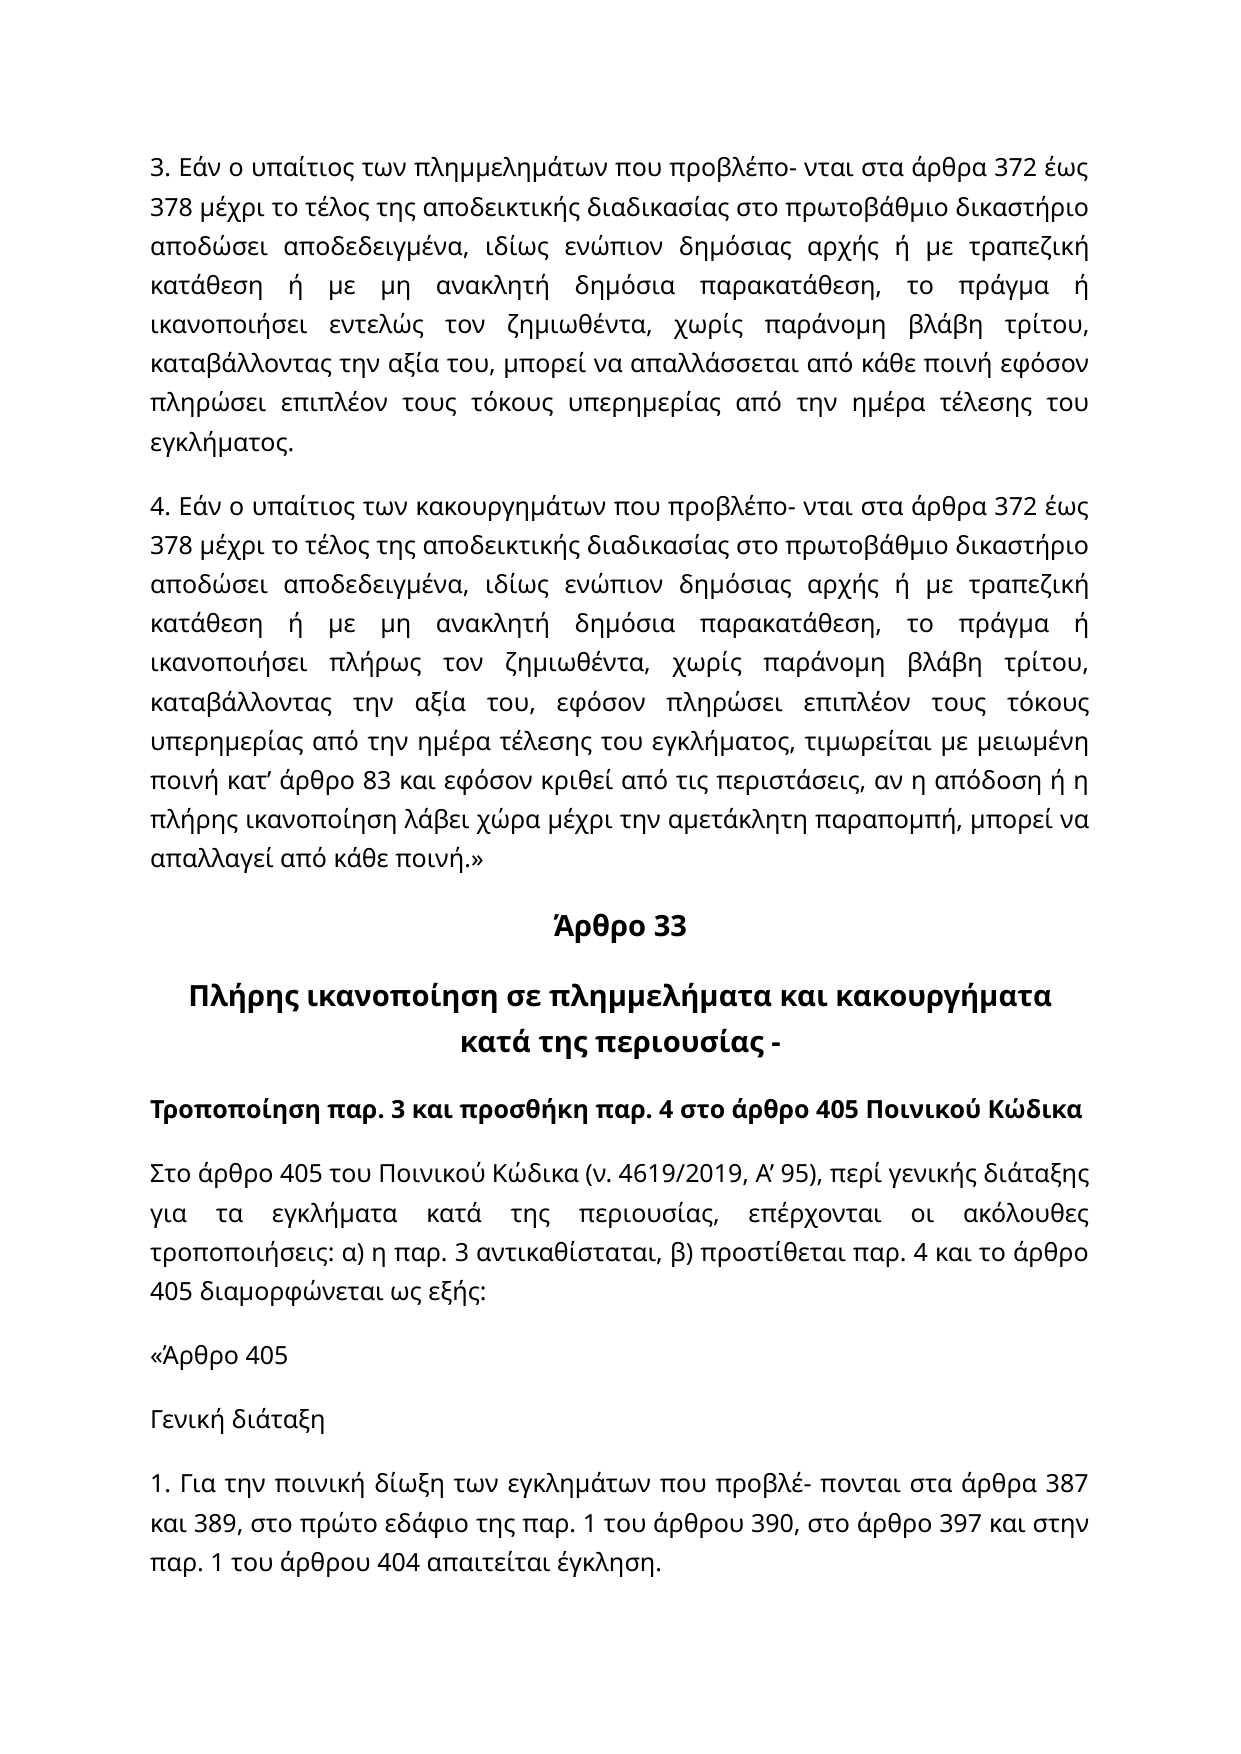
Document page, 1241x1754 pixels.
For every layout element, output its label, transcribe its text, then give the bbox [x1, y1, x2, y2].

text 3. Εάν ο υπαίτιος των πλημμελημάτων που προβλέπο- νται στα άρθρα 372 έως 378 μέχρι το τέλος της αποδεικτικής διαδικασίας στο πρωτοβάθμιο δικαστήριο αποδώσει αποδεδειγμένα, ιδίως ενώπιον δημόσιας αρχής ή με τραπεζική κατάθεση ή με μη ανακλητή δημόσια παρακατάθεση, το πράγμα ή ικανοποιήσει εντελώς τον ζημιωθέντα, χωρίς παράνομη βλάβη τρίτου, καταβάλλοντας την αξία του, μπορεί να απαλλάσσεται από κάθε ποινή εφόσον πληρώσει επιπλέον τους τόκους υπερημερίας από την ημέρα τέλεσης του εγκλήματος. [150, 150, 1090, 458]
subtitle Άρθρο 33 [150, 905, 1090, 945]
text Στο άρθρο 405 του Ποινικού Κώδικα (ν. 4619/2019, Α’ 95), περί γενικής διάταξης για τα εγκλήματα κατά της περιουσίας, επέρχονται οι ακόλουθες τροποποιήσεις: α) η παρ. 3 αντικαθίσταται, β) προστίθεται παρ. 4 και το άρθρο 405 διαμορφώνεται ως εξής: [150, 1156, 1090, 1308]
text 4. Εάν ο υπαίτιος των κακουργημάτων που προβλέπο- νται στα άρθρα 372 έως 378 μέχρι το τέλος της αποδεικτικής διαδικασίας στο πρωτοβάθμιο δικαστήριο αποδώσει αποδεδειγμένα, ιδίως ενώπιον δημόσιας αρχής ή με τραπεζική κατάθεση ή με μη ανακλητή δημόσια παρακατάθεση, το πράγμα ή ικανοποιήσει πλήρως τον ζημιωθέντα, χωρίς παράνομη βλάβη τρίτου, καταβάλλοντας την αξία του, εφόσον πληρώσει επιπλέον τους τόκους υπερημερίας από την ημέρα τέλεσης του εγκλήματος, τιμωρείται με μειωμένη ποινή κατ’ άρθρο 83 και εφόσον κριθεί από τις περιστάσεις, αν η απόδοση ή η πλήρης ικανοποίηση λάβει χώρα μέχρι την αμετάκλητη παραπομπή, μπορεί να απαλλαγεί από κάθε ποινή.» [150, 488, 1090, 875]
text Γενική διάταξη [150, 1402, 1090, 1436]
text Τροποποίηση παρ. 3 και προσθήκη παρ. 4 στο άρθρο 405 Ποινικού Κώδικα [150, 1092, 1090, 1126]
text «Άρθρο 405 [150, 1338, 1090, 1372]
text 1. Για την ποινική δίωξη των εγκλημάτων που προβλέ- πονται στα άρθρα 387 και 389, στο πρώτο εδάφιο της παρ. 1 του άρθρου 390, στο άρθρο 397 και στην παρ. 1 του άρθρου 404 απαιτείται έγκληση. [150, 1466, 1090, 1578]
subtitle Πλήρης ικανοποίηση σε πλημμελήματα και κακουργήματα κατά της περιουσίας - [150, 976, 1090, 1061]
